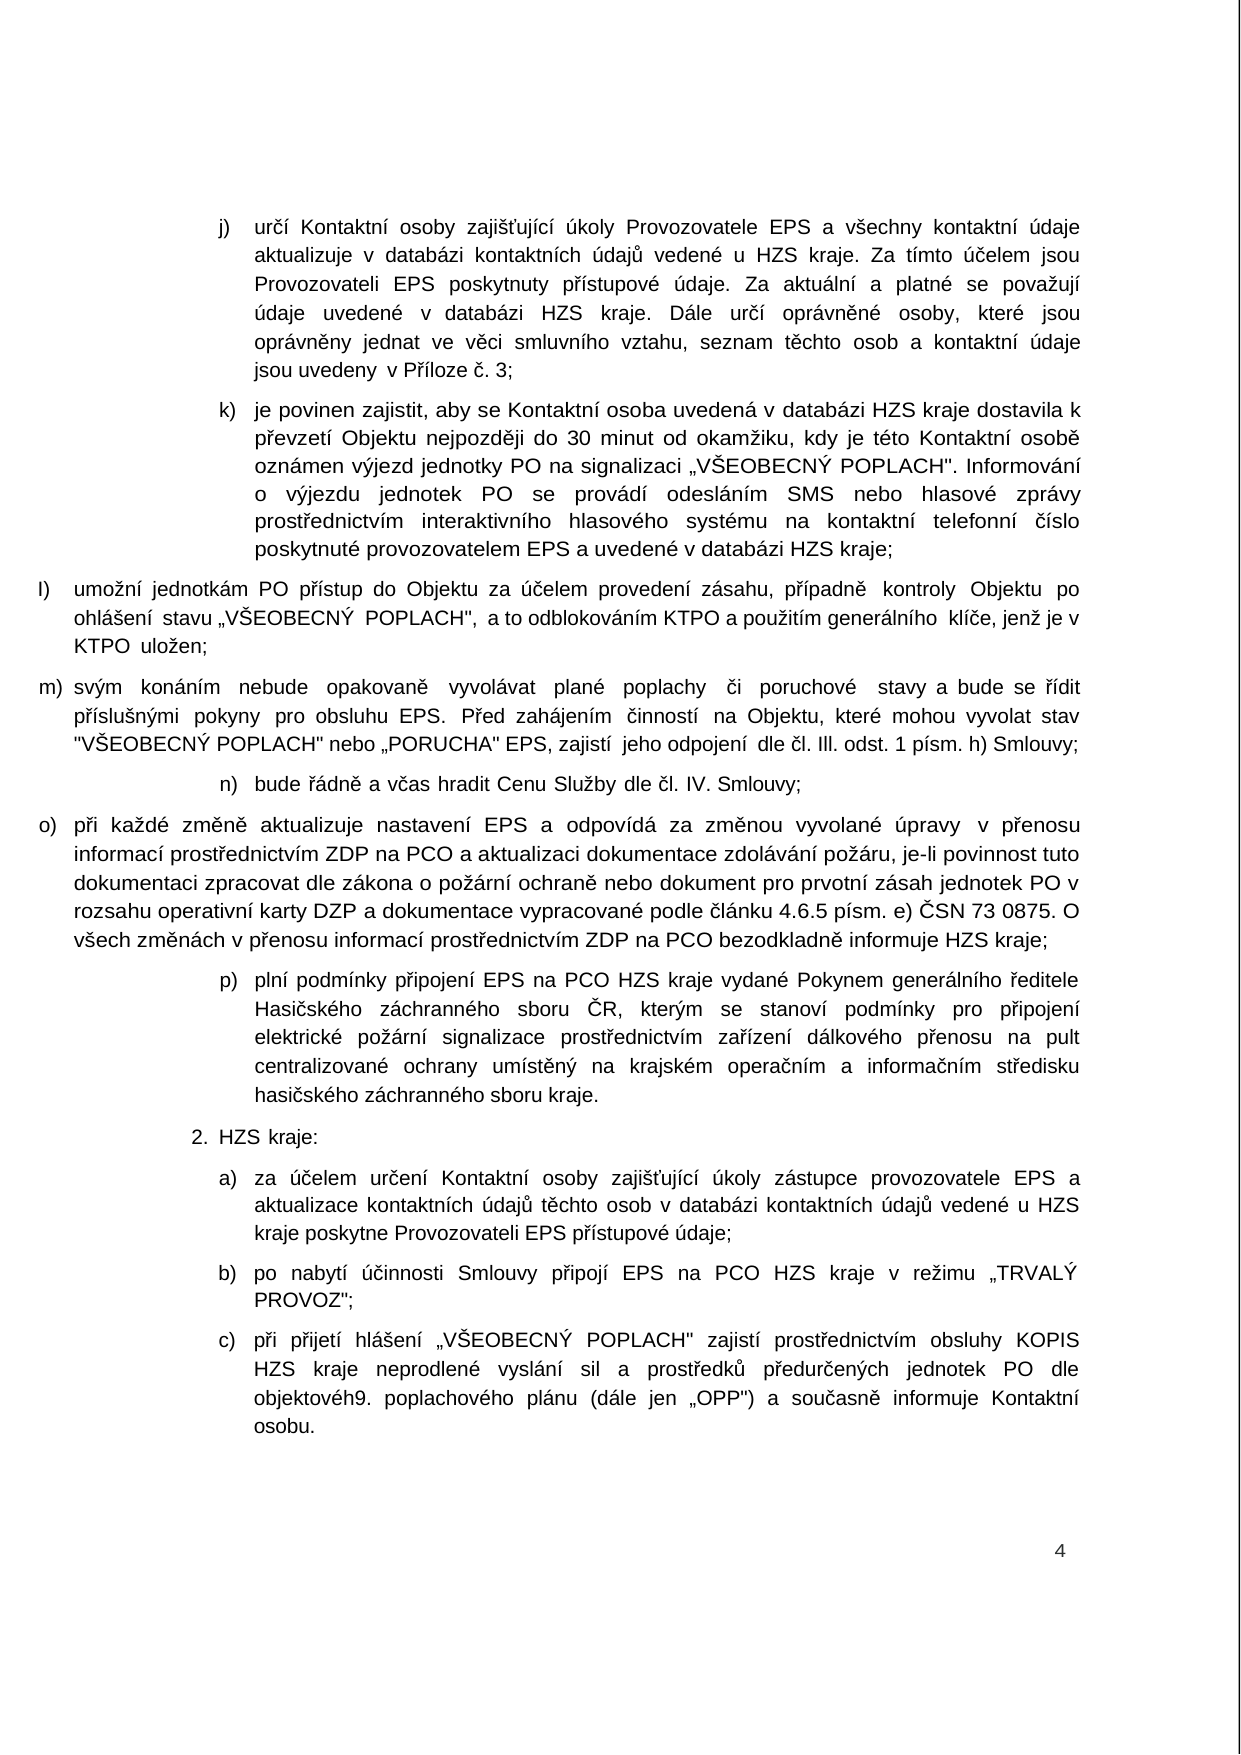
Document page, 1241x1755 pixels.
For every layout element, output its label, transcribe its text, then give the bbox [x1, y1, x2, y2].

list umožní jednotkám PO přístup do Objektu za účelem provedení zásahu, případně kontroly Objektu po ohlášení stavu „VŠEOBECNÝ POPLACH", a to odblokováním KTPO a použitím generálního klíče, jenž je v KTPO uložen; [37, 577, 1080, 658]
list určí Kontaktní osoby zajišťující úkoly Provozovatele EPS a všechny kontaktní údaje aktualizuje v databázi kontaktních údajů vedené u HZS kraje. Za tímto účelem jsou Provozovateli EPS poskytnuty přístupové údaje. Za aktuální a platné se považují údaje uvedené v databázi HZS kraje. Dále určí oprávněné osoby, které jsou oprávněny jednat ve věci smluvního vztahu, seznam těchto osob a kontaktní údaje jsou uvedeny v Příloze č. 3; [218, 214, 1081, 382]
list je povinen zajistit, aby se Kontaktní osoba uvedená v databázi HZS kraje dostavila k převzetí Objektu nejpozději do 30 minut od okamžiku, kdy je této Kontaktní osobě oznámen výjezd jednotky PO na signalizaci „VŠEOBECNÝ POPLACH". Informování o výjezdu jednotek PO se provádí odesláním SMS nebo hlasové zprávy prostřednictvím interaktivního hlasového systému na kontaktní telefonní číslo poskytnuté provozovatelem EPS a uvedené v databázi HZS kraje; [219, 398, 1081, 561]
list plní podmínky připojení EPS na PCO HZS kraje vydané Pokynem generálního ředitele Hasičského záchranného sboru ČR, kterým se stanoví podmínky pro připojení elektrické požární signalizace prostřednictvím zařízení dálkového přenosu na pult centralizované ochrany umístěný na krajském operačním a informačním středisku hasičského záchranného sboru kraje. [219, 968, 1080, 1107]
list za účelem určení Kontaktní osoby zajišťující úkoly zástupce provozovatele EPS a aktualizace kontaktních údajů těchto osob v databázi kontaktních údajů vedené u HZS kraje poskytne Provozovateli EPS přístupové údaje; [219, 1165, 1081, 1245]
list po nabytí účinnosti Smlouvy připojí EPS na PCO HZS kraje v režimu „TRVALÝ PROVOZ"; [218, 1261, 1079, 1312]
list svým konáním nebude opakovaně vyvolávat plané poplachy či poruchové stavy a bude se řídit příslušnými pokyny pro obsluhu EPS. Před zahájením činností na Objektu, které mohou vyvolat stav "VŠEOBECNÝ POPLACH" nebo „PORUCHA" EPS, zajistí jeho odpojení dle čl. Ill. odst. 1 písm. h) Smlouvy; [38, 675, 1081, 756]
list HZS kraje: [191, 1125, 1123, 1149]
list při každé změně aktualizuje nastavení EPS a odpovídá za změnou vyvolané úpravy v přenosu informací prostřednictvím ZDP na PCO a aktualizaci dokumentace zdolávání požáru, je-li povinnost tuto dokumentaci zpracovat dle zákona o požární ochraně nebo dokument pro prvotní zásah jednotek PO v rozsahu operativní karty DZP a dokumentace vypracované podle článku 4.6.5 písm. e) ČSN 73 0875. O všech změnách v přenosu informací prostřednictvím ZDP na PCO bezodkladně informuje HZS kraje; [38, 813, 1081, 952]
list bude řádně a včas hradit Cenu Služby dle čl. IV. Smlouvy; [219, 772, 1123, 796]
list při přijetí hlášení „VŠEOBECNÝ POPLACH" zajistí prostřednictvím obsluhy KOPIS HZS kraje neprodlené vyslání sil a prostředků předurčených jednotek PO dle objektovéh9. poplachového plánu (dále jen „OPP") a současně informuje Kontaktní osobu. [218, 1328, 1080, 1438]
